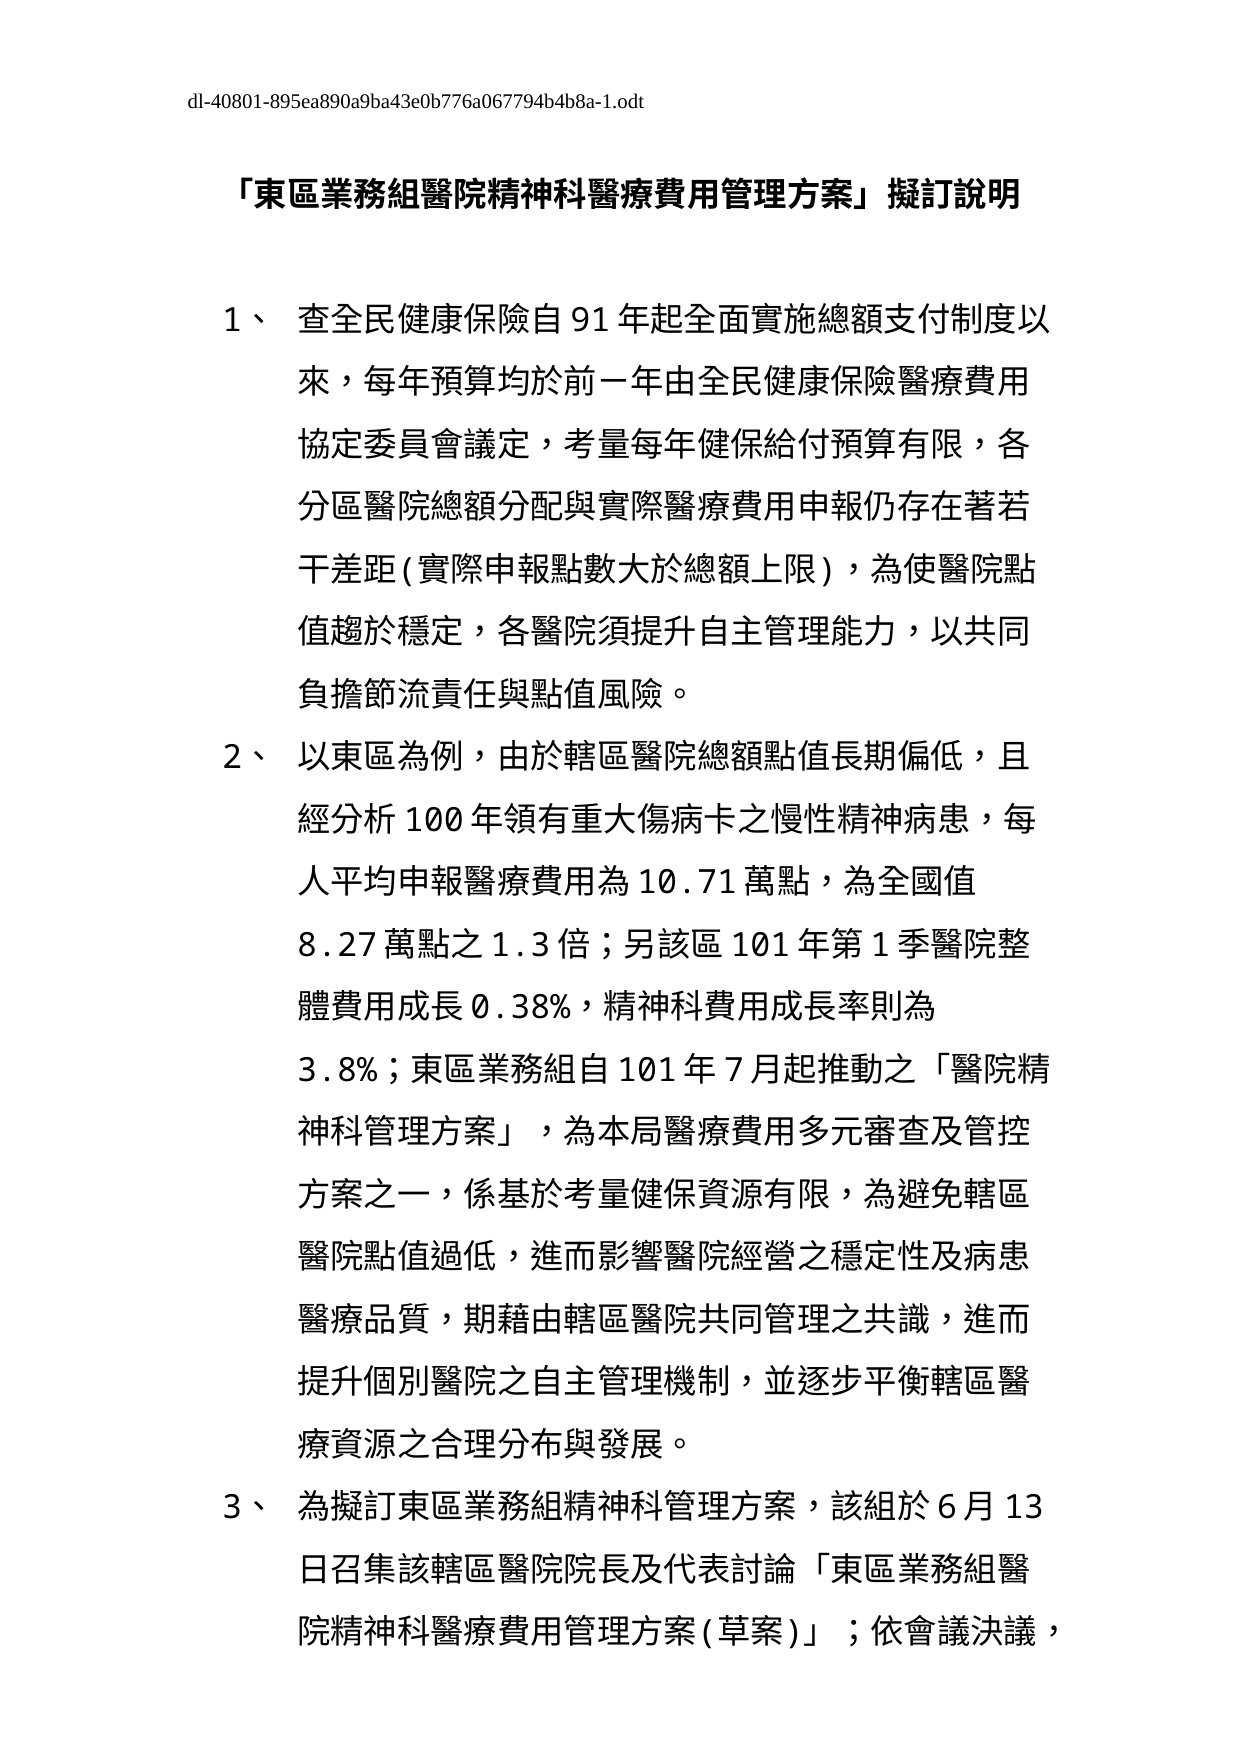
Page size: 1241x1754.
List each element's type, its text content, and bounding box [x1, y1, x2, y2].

list 查全民健康保險自91年起全面實施總額支付制度以來，每年預算均於前ㄧ年由全民健康保險醫療費用協定委員會議定，考量每年健保給付預算有限，各分區醫院總額分配與實際醫療費用申報仍存在著若干差距(實際申報點數大於總額上限)，為使醫院點值趨於穩定，各醫院須提升自主管理能力，以共同負擔節流責任與點值風險。 [222, 275, 1053, 713]
list 以東區為例，由於轄區醫院總額點值長期偏低，且經分析100年領有重大傷病卡之慢性精神病患，每人平均申報醫療費用為10.71萬點，為全國值8.27萬點之1.3倍；另該區101年第1季醫院整體費用成長0.38%，精神科費用成長率則為3.8%；東區業務組自101年7月起推動之「醫院精神科管理方案」，為本局醫療費用多元審查及管控方案之一，係基於考量健保資源有限，為避免轄區醫院點值過低，進而影響醫院經營之穩定性及病患醫療品質，期藉由轄區醫院共同管理之共識，進而提升個別醫院之自主管理機制，並逐步平衡轄區醫療資源之合理分布與發展。 [222, 713, 1053, 1463]
list 為擬訂東區業務組精神科管理方案，該組於6月13日召集該轄區醫院院長及代表討論「東區業務組醫院精神科醫療費用管理方案(草案)」；依會議決議，由各醫院指派代表共同組成討論小組，並於6月28日進行討論小組彙整會議。至7月19日召開「醫院總額東區聯繫會議」第1次臨時會議，所提方案內容均已參採各院所提寶貴意見加以修正，並列入意見彙整表。 [222, 1463, 1053, 1650]
text 「東區業務組醫院精神科醫療費用管理方案」擬訂說明 [187, 150, 1053, 213]
